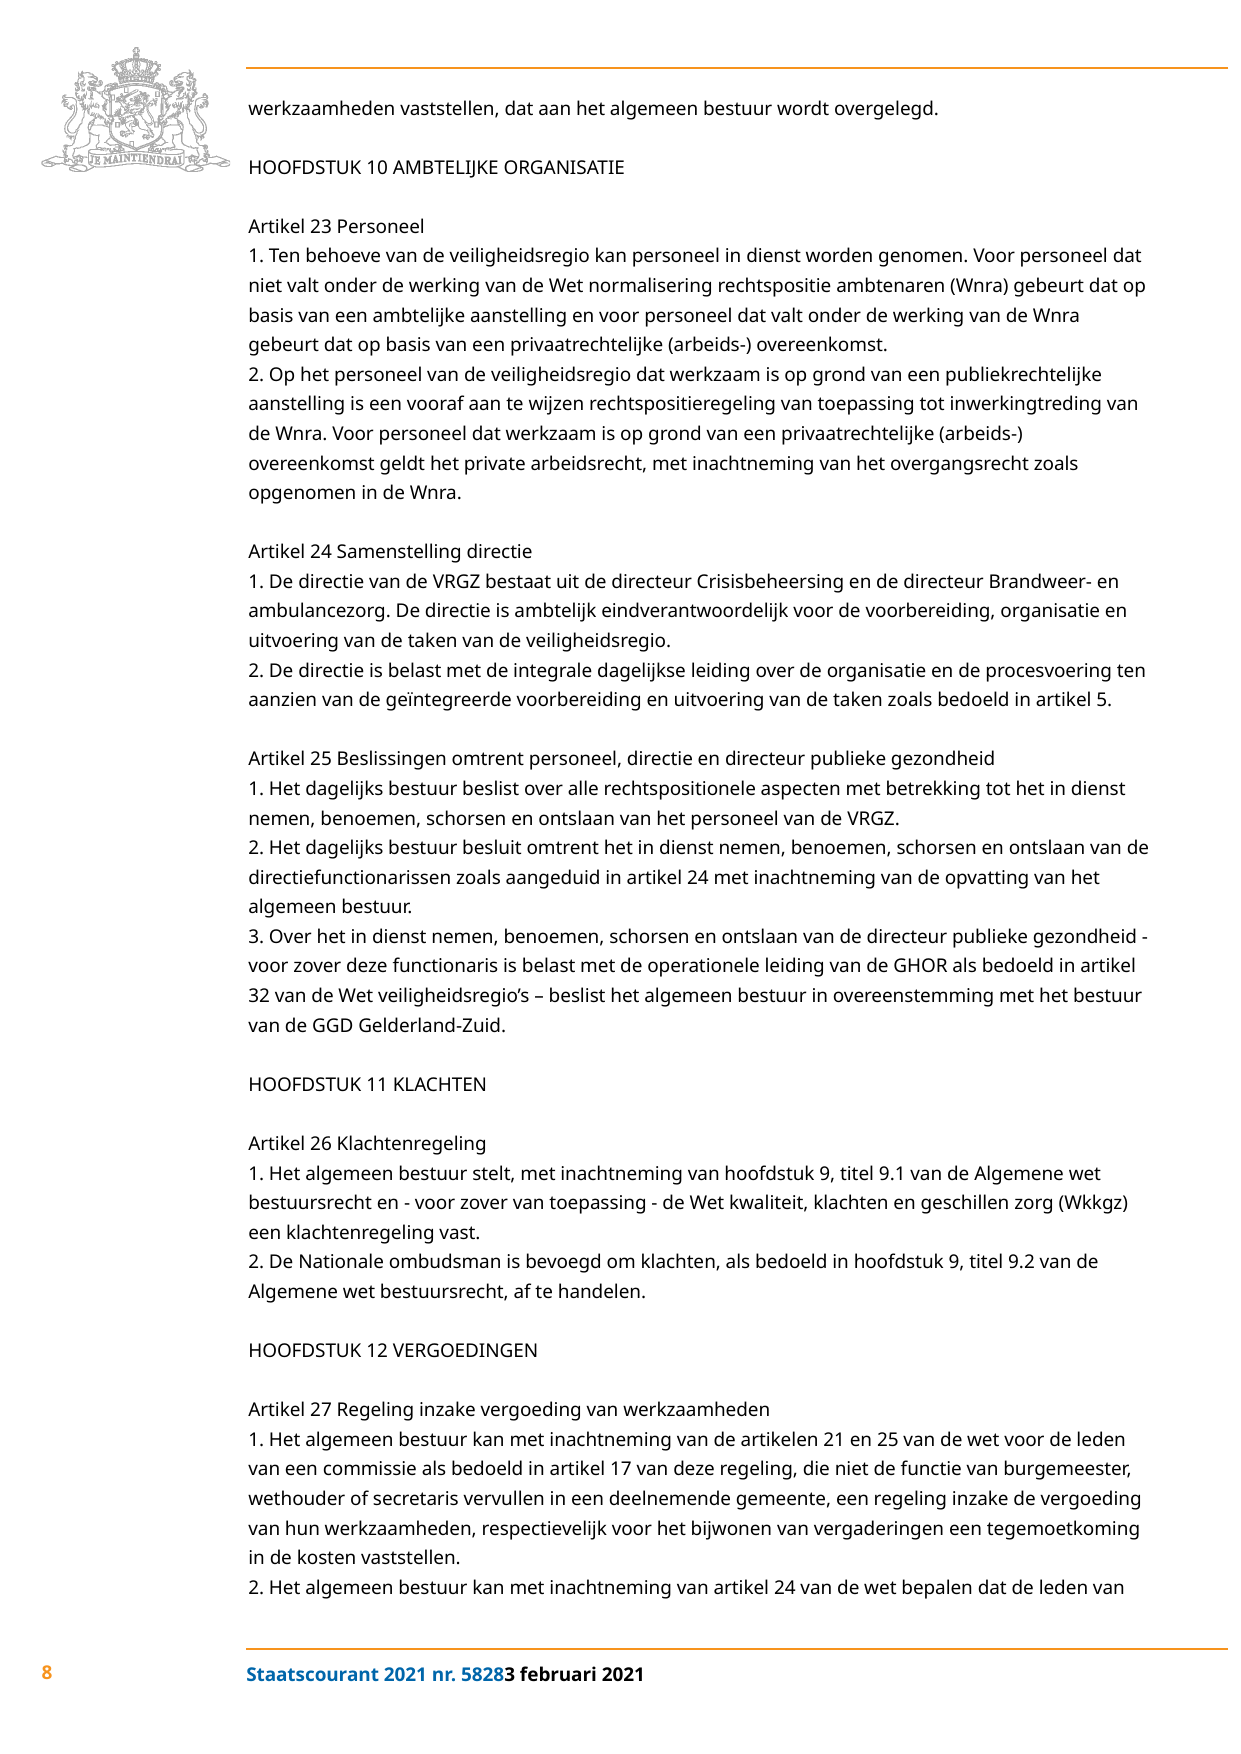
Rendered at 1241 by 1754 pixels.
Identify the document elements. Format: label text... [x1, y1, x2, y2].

text 2. De Nationale ombudsman is bevoegd om klachten, als bedoeld in hoofdstuk 9, titel 9.2 van de Algemene wet bestuursrecht, af te handelen. [248, 1248, 1152, 1304]
text 1. Het algemeen bestuur stelt, met inachtneming van hoofdstuk 9, titel 9.1 van de Algemene wet bestuursrecht en - voor zover van toepassing - de Wet kwaliteit, klachten en geschillen zorg (Wkkgz) een klachtenregeling vast. [248, 1160, 1152, 1245]
picture [41, 47, 231, 172]
text 2. De directie is belast met de integrale dagelijkse leiding over de organisatie en de procesvoering ten aanzien van de geïntegreerde voorbereiding en uitvoering van de taken zoals bedoeld in artikel 5. [248, 657, 1152, 712]
text 1. Het algemeen bestuur kan met inachtneming van de artikelen 21 en 25 van de wet voor de leden van een commissie als bedoeld in artikel 17 van deze regeling, die niet de functie van burgemeester, wethouder of secretaris vervullen in een deelnemende gemeente, een regeling inzake de vergoeding van hun werkzaamheden, respectievelijk voor het bijwonen van vergaderingen een tegemoetkoming in de kosten vaststellen. [248, 1426, 1152, 1570]
text 3. Over het in dienst nemen, benoemen, schorsen en ontslaan van de directeur publieke gezondheid - voor zover deze functionaris is belast met de operationele leiding van de GHOR als bedoeld in artikel 32 van de Wet veiligheidsregio’s – beslist het algemeen bestuur in overeenstemming met het bestuur van de GGD Gelderland-Zuid. [248, 923, 1152, 1038]
text HOOFDSTUK 10 AMBTELIJKE ORGANISATIE [248, 154, 1152, 180]
text HOOFDSTUK 12 VERGOEDINGEN [248, 1337, 1152, 1363]
text 2. Het dagelijks bestuur besluit omtrent het in dienst nemen, benoemen, schorsen en ontslaan van de directiefunctionarissen zoals aangeduid in artikel 24 met inachtneming van de opvatting van het algemeen bestuur. [248, 834, 1152, 919]
text 1. Ten behoeve van de veiligheidsregio kan personeel in dienst worden genomen. Voor personeel dat niet valt onder de werking van de Wet normalisering rechtspositie ambtenaren (Wnra) gebeurt dat op basis van een ambtelijke aanstelling en voor personeel dat valt onder de werking van de Wnra gebeurt dat op basis van een privaatrechtelijke (arbeids-) overeenkomst. [248, 243, 1152, 357]
text 1. Het dagelijks bestuur beslist over alle rechtspositionele aspecten met betrekking tot het in dienst nemen, benoemen, schorsen en ontslaan van het personeel van de VRGZ. [248, 775, 1152, 831]
text 2. Op het personeel van de veiligheidsregio dat werkzaam is op grond van een publiekrechtelijke aanstelling is een vooraf aan te wijzen rechtspositieregeling van toepassing tot inwerkingtreding van de Wnra. Voor personeel dat werkzaam is op grond van een privaatrechtelijke (arbeids-) overeenkomst geldt het private arbeidsrecht, met inachtneming van het overgangsrecht zoals opgenomen in de Wnra. [248, 361, 1152, 505]
text Artikel 27 Regeling inzake vergoeding van werkzaamheden [248, 1396, 1152, 1422]
text HOOFDSTUK 11 KLACHTEN [248, 1071, 1152, 1097]
text Artikel 23 Personeel [248, 213, 1152, 239]
text Artikel 26 Klachtenregeling [248, 1130, 1152, 1156]
text Artikel 24 Samenstelling directie [248, 538, 1152, 564]
text 1. De directie van de VRGZ bestaat uit de directeur Crisisbeheersing en de directeur Brandweer- en ambulancezorg. De directie is ambtelijk eindverantwoordelijk voor de voorbereiding, organisatie en uitvoering van de taken van de veiligheidsregio. [248, 568, 1152, 653]
text Artikel 25 Beslissingen omtrent personeel, directie en directeur publieke gezondheid [248, 746, 1152, 771]
text 2. Het algemeen bestuur kan met inachtneming van artikel 24 van de wet bepalen dat de leden van [248, 1574, 1152, 1600]
text werkzaamheden vaststellen, dat aan het algemeen bestuur wordt overgelegd. [248, 95, 1152, 121]
